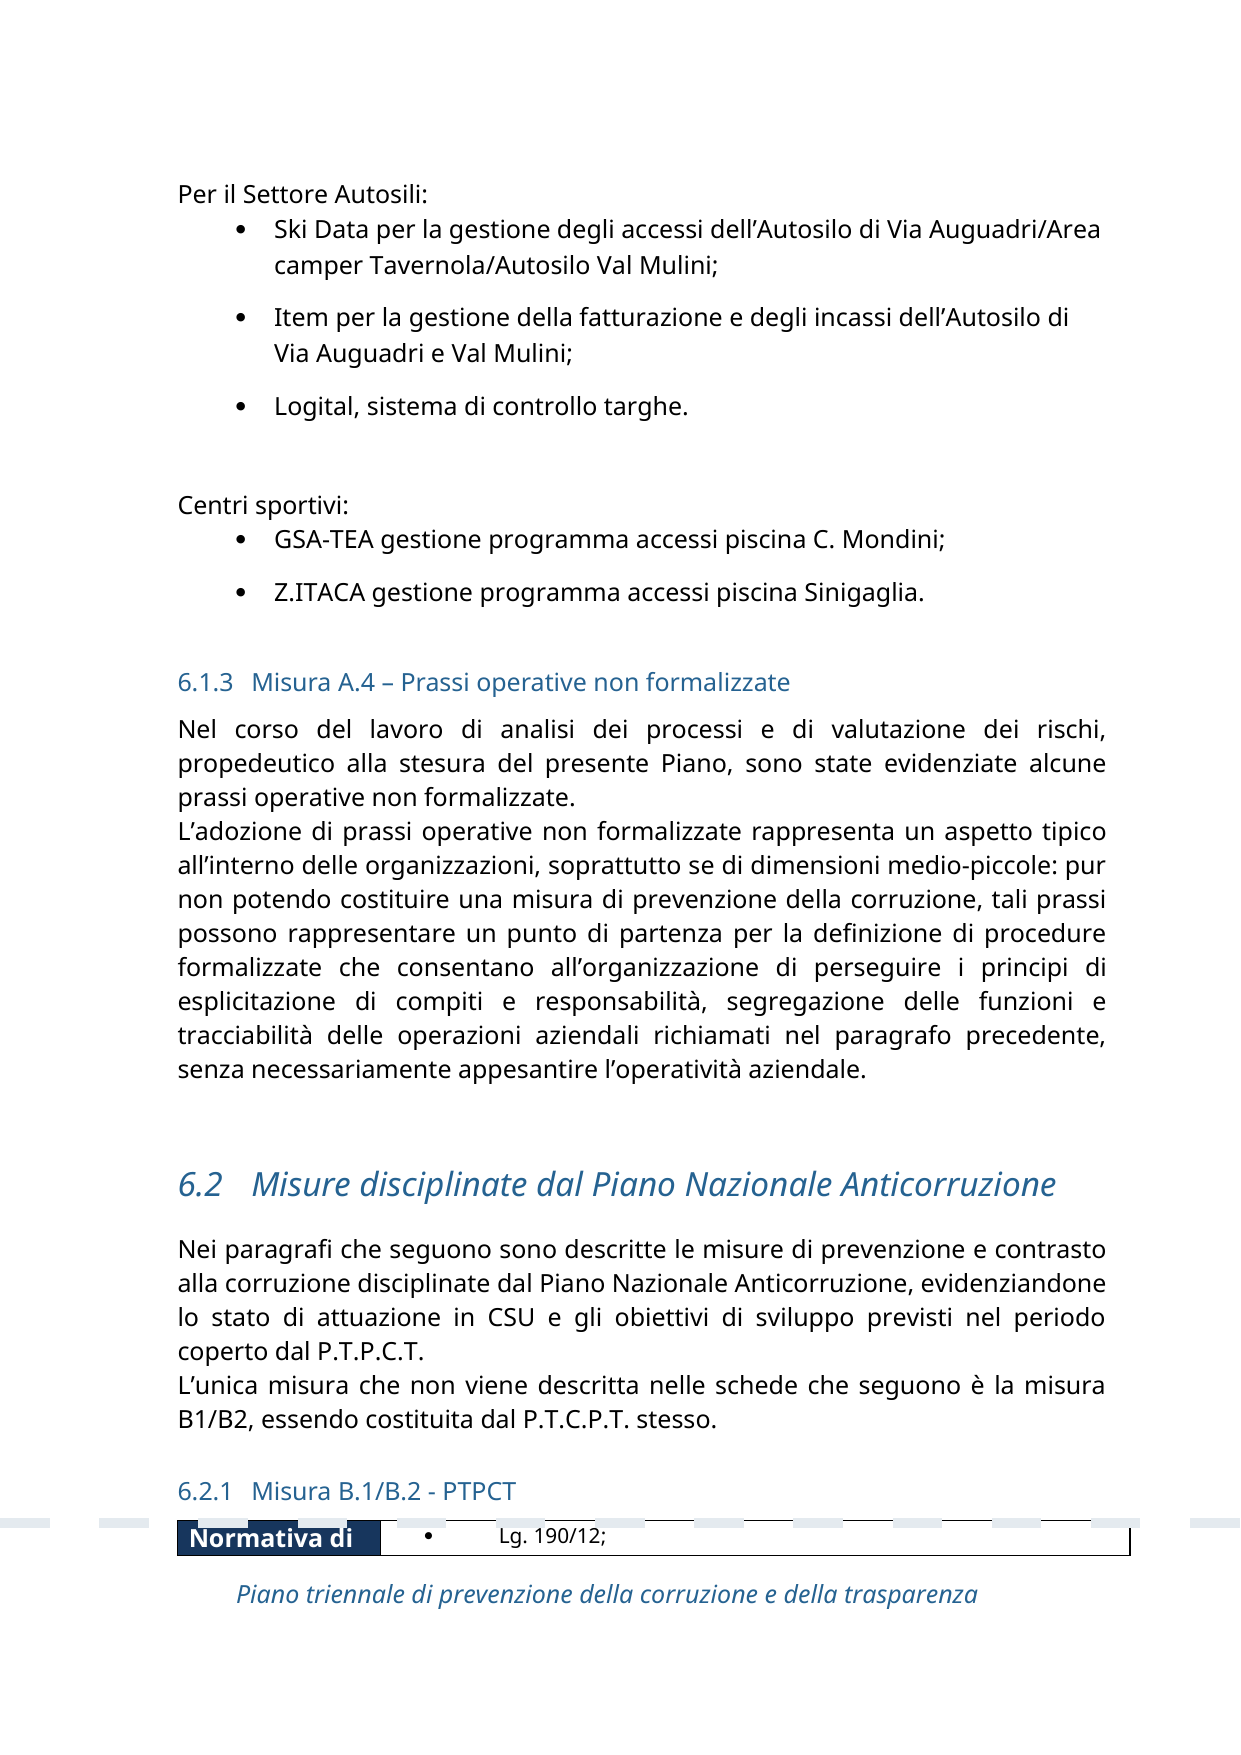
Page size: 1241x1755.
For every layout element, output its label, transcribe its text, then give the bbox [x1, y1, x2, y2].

text L’unica misura che non viene descritta nelle schede che seguono è la misura B1/B2, essendo costituita dal P.T.C.P.T. stesso. [177, 1368, 1107, 1436]
subtitle Misura A.4 – Prassi operative non formalizzate [177, 665, 1107, 699]
table_header Normativa di [178, 1521, 380, 1555]
text L’adozione di prassi operative non formalizzate rappresenta un aspetto tipico all’interno delle organizzazioni, soprattutto se di dimensioni medio-piccole: pur non potendo costituire una misura di prevenzione della corruzione, tali prassi possono rappresentare un punto di partenza per la definizione di procedure formalizzate che consentano all’organizzazione di perseguire i principi di esplicitazione di compiti e responsabilità, segregazione delle funzioni e tracciabilità delle operazioni aziendali richiamati nel paragrafo precedente, senza necessariamente appesantire l’operatività aziendale. [177, 813, 1107, 1086]
list Logital, sistema di controllo targhe. [236, 389, 1107, 423]
text Per il Settore Autosili: [177, 177, 1107, 211]
list Item per la gestione della fatturazione e degli incassi dell’Autosilo di Via Auguadri e Val Mulini; [236, 300, 1107, 370]
table_header Lg. 190/12; P.N.A. 2019. [381, 1521, 1129, 1555]
list Ski Data per la gestione degli accessi dell’Autosilo di Via Auguadri/Area camper Tavernola/Autosilo Val Mulini; [236, 211, 1107, 281]
text Nel corso del lavoro di analisi dei processi e di valutazione dei rischi, propedeutico alla stesura del presente Piano, sono state evidenziate alcune prassi operative non formalizzate. [177, 711, 1107, 813]
subtitle Misure disciplinate dal Piano Nazionale Anticorruzione [177, 1161, 1107, 1206]
list Z.ITACA gestione programma accessi piscina Sinigaglia. [236, 574, 1107, 609]
list GSA-TEA gestione programma accessi piscina C. Mondini; [236, 522, 1107, 556]
subtitle Misura B.1/B.2 - PTPCT [177, 1473, 1107, 1507]
text Nei paragrafi che seguono sono descritte le misure di prevenzione e contrasto alla corruzione disciplinate dal Piano Nazionale Anticorruzione, evidenziandone lo stato di attuazione in CSU e gli obiettivi di sviluppo previsti nel periodo coperto dal P.T.P.C.T. [177, 1231, 1107, 1368]
text Centri sportivi: [177, 488, 1107, 522]
